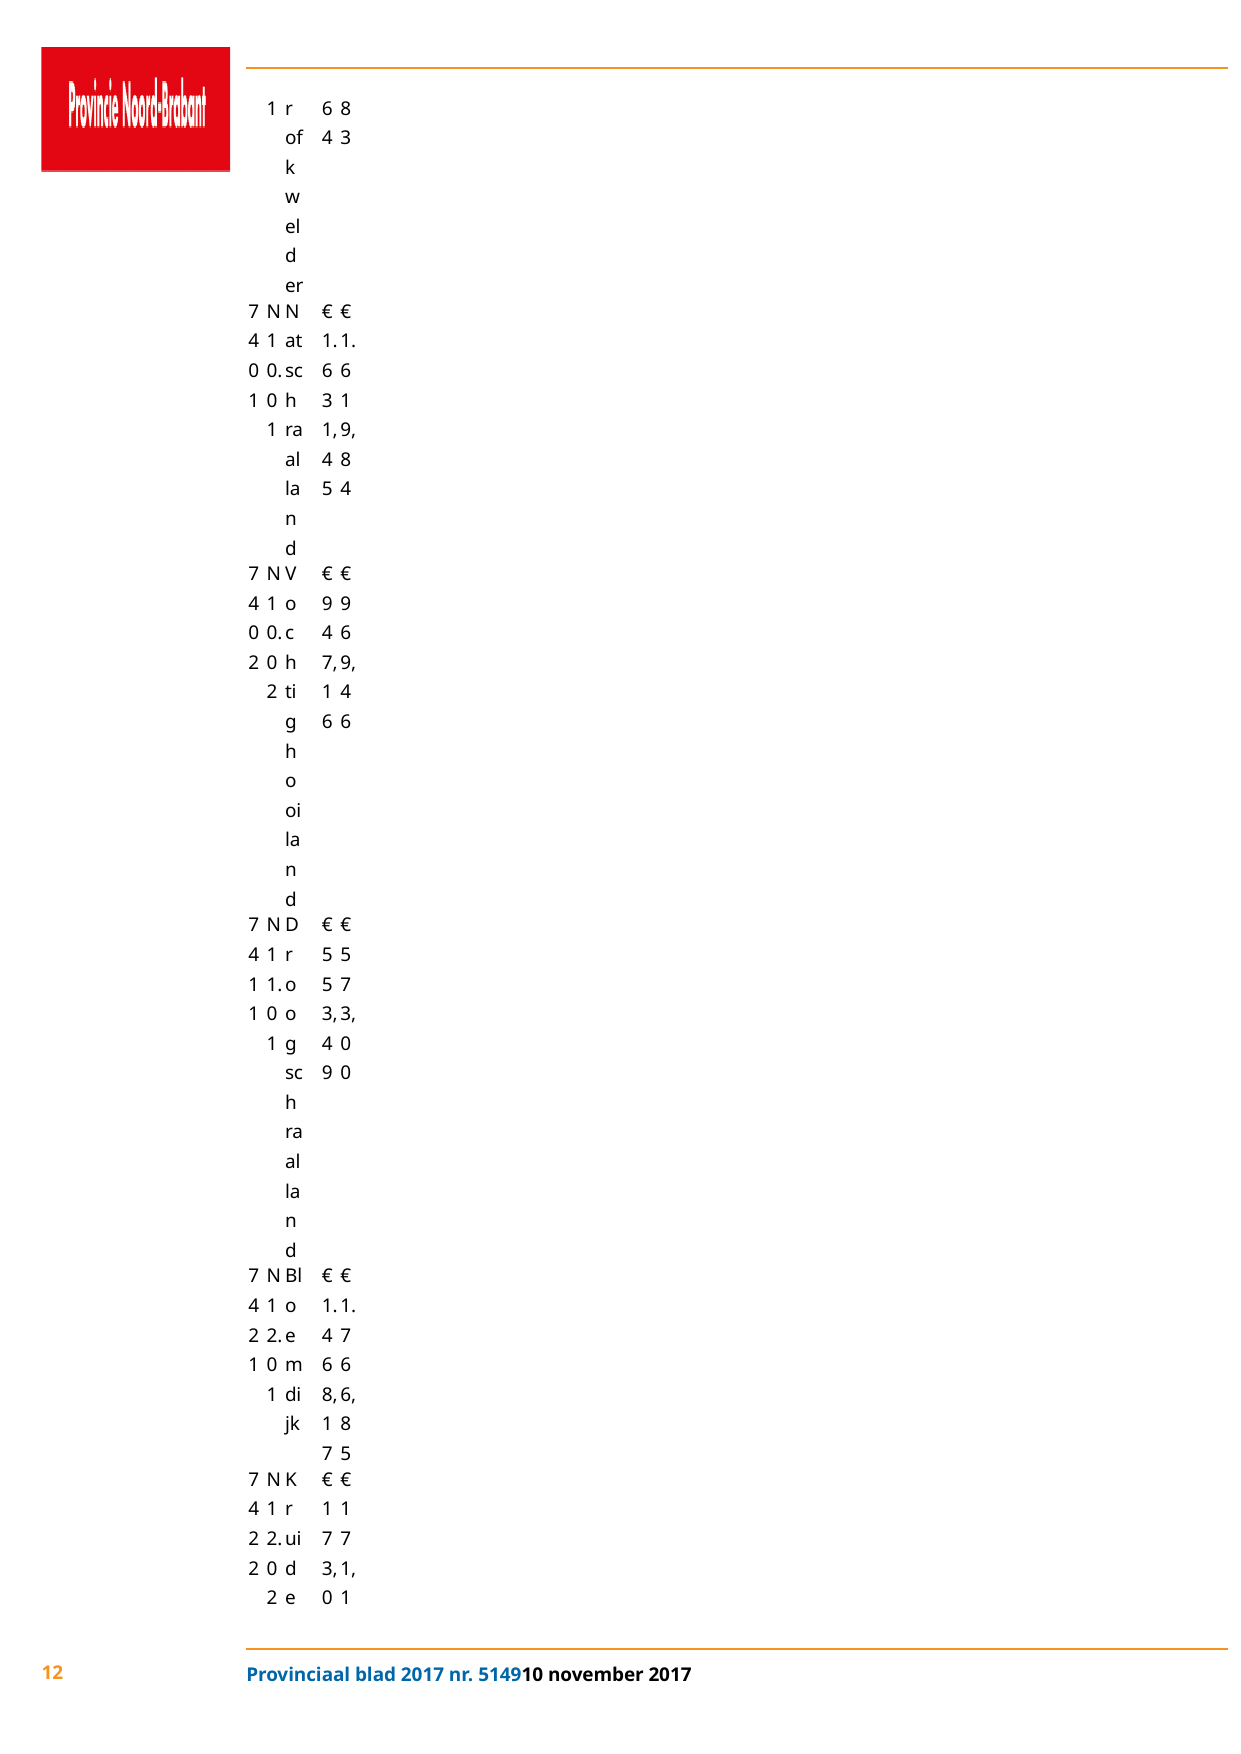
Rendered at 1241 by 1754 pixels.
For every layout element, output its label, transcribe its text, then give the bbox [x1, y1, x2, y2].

table_cell N09.01 [266, 95, 285, 298]
table_cell [303, 560, 322, 912]
table_cell 64 [322, 95, 340, 298]
table_cell € 1.766,85 [340, 1263, 358, 1466]
table_cell Kruide [285, 1466, 303, 1610]
table_cell € 969,46 [340, 560, 358, 912]
table_cell € 173,0 [322, 1466, 340, 1610]
table_cell N11.01 [266, 912, 285, 1263]
table_cell N12.01 [266, 1263, 285, 1466]
table_cell [303, 1466, 322, 1610]
table_cell [303, 1263, 322, 1466]
table_cell N12.02 [266, 1466, 285, 1610]
table_cell € 1.619,84 [340, 298, 358, 560]
table_cell 7422 [248, 1466, 266, 1610]
table_cell Droog schraalland [285, 912, 303, 1263]
table_cell € 573,00 [340, 912, 358, 1263]
table_cell 7421 [248, 1263, 266, 1466]
table_cell 7411 [248, 912, 266, 1263]
picture [41, 47, 231, 172]
table_cell [248, 95, 266, 298]
table_cell Schor of kwelder [285, 95, 303, 298]
table_cell € 1.468,17 [322, 1263, 340, 1466]
table_cell Vochtig hooiland [285, 560, 303, 912]
table_cell [303, 95, 322, 298]
table_cell N10.01 [266, 298, 285, 560]
table_cell [303, 298, 322, 560]
table_cell N10.02 [266, 560, 285, 912]
table_cell Bloemdijk [285, 1263, 303, 1466]
table_cell Nat schraalland [285, 298, 303, 560]
table_cell € 553,49 [322, 912, 340, 1263]
table_cell 83 [340, 95, 358, 298]
table_cell € 947,16 [322, 560, 340, 912]
table_cell € 171,1 [340, 1466, 358, 1610]
table_cell [303, 912, 322, 1263]
table_cell € 1.631,45 [322, 298, 340, 560]
table_cell 7401 [248, 298, 266, 560]
table_cell 7402 [248, 560, 266, 912]
